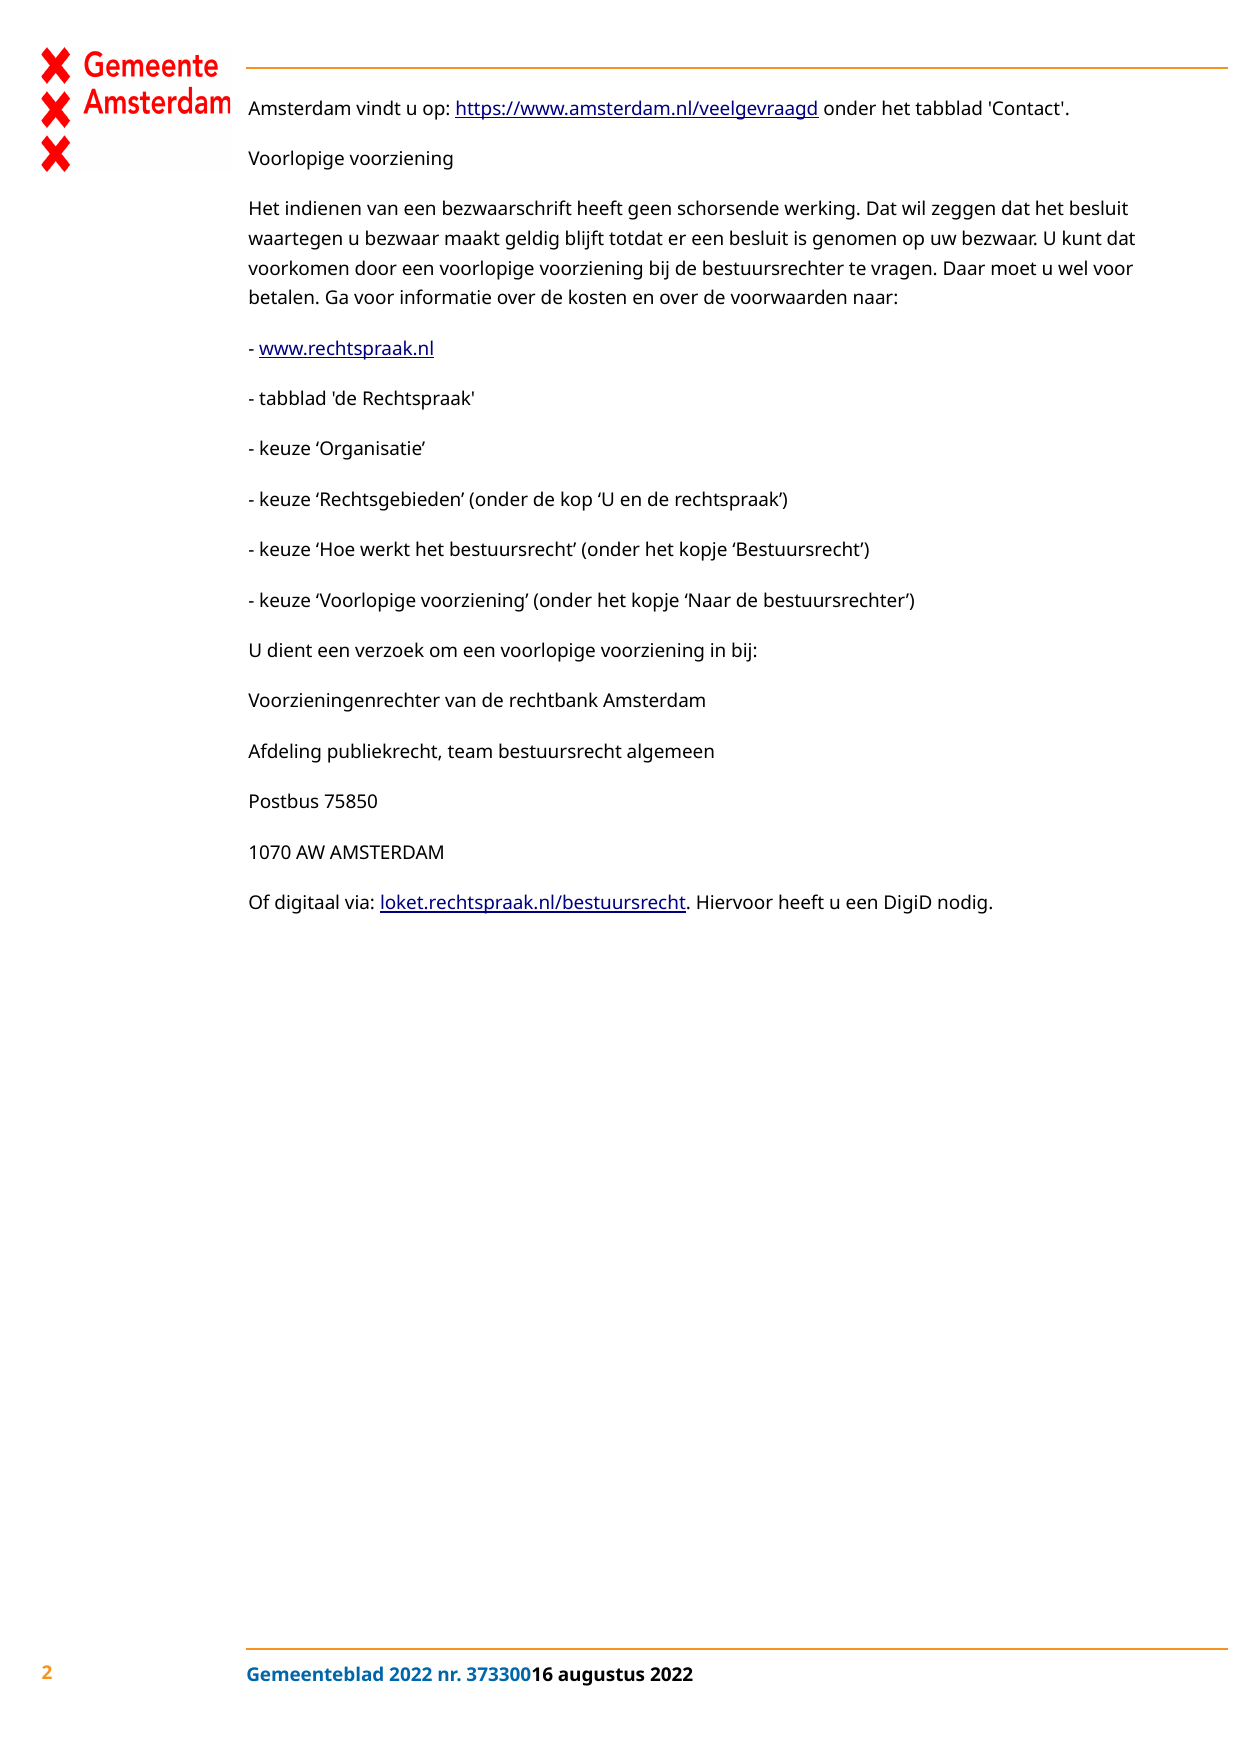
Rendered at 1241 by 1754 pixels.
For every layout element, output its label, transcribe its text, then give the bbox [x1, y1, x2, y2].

text - www.rechtspraak.nl [248, 335, 1152, 361]
text - keuze ‘Voorlopige voorziening’ (onder het kopje ‘Naar de bestuursrechter’) [248, 587, 1152, 613]
text - keuze ‘Hoe werkt het bestuursrecht’ (onder het kopje ‘Bestuursrecht’) [248, 536, 1152, 562]
text Voorlopige voorziening [248, 145, 1152, 171]
text Postbus 75850 [248, 788, 1152, 814]
picture [41, 47, 231, 172]
text - keuze ‘Rechtsgebieden’ (onder de kop ‘U en de rechtspraak’) [248, 486, 1152, 512]
text 1070 AW AMSTERDAM [248, 839, 1152, 865]
text Of digitaal via: loket.rechtspraak.nl/bestuursrecht. Hiervoor heeft u een DigiD nodig. [248, 889, 1152, 915]
text Amsterdam vindt u op: https://www.amsterdam.nl/veelgevraagd onder het tabblad 'Contact'. [248, 95, 1152, 121]
text U dient een verzoek om een voorlopige voorziening in bij: [248, 637, 1152, 663]
text Het indienen van een bezwaarschrift heeft geen schorsende werking. Dat wil zeggen dat het besluit waartegen u bezwaar maakt geldig blijft totdat er een besluit is genomen op uw bezwaar. U kunt dat voorkomen door een voorlopige voorziening bij de bestuursrechter te vragen. Daar moet u wel voor betalen. Ga voor informatie over de kosten en over de voorwaarden naar: [248, 196, 1152, 310]
text - tabblad 'de Rechtspraak' [248, 385, 1152, 411]
text - keuze ‘Organisatie’ [248, 436, 1152, 461]
text Afdeling publiekrecht, team bestuursrecht algemeen [248, 738, 1152, 764]
text Voorzieningenrechter van de rechtbank Amsterdam [248, 688, 1152, 713]
